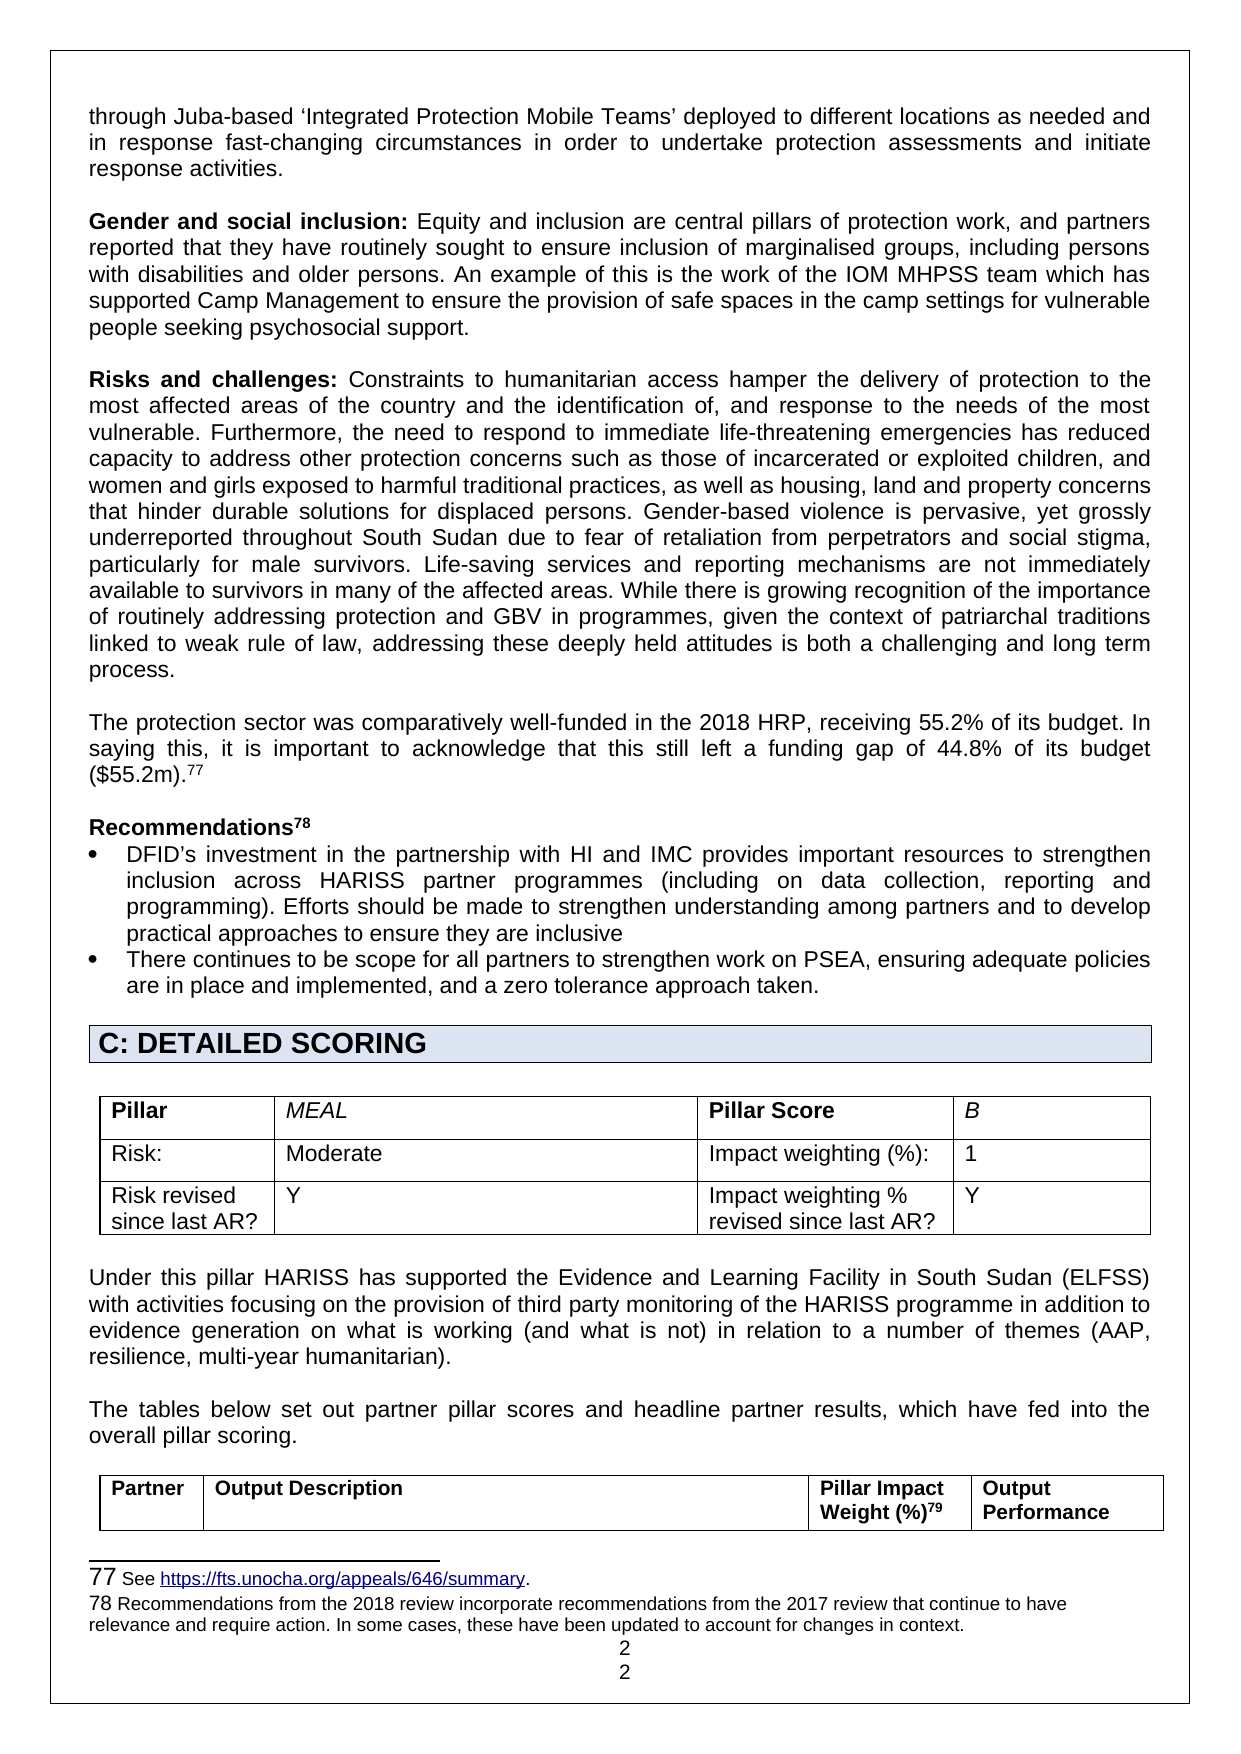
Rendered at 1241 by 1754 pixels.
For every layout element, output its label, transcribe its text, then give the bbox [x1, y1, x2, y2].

table_header Output Performance [972, 1476, 1163, 1530]
subtitle C: DETAILED SCORING [90, 1026, 1151, 1062]
text through Juba-based ‘Integrated Protection Mobile Teams’ deployed to different locations as needed and in response fast-changing circumstances in order to undertake protection assessments and initiate response activities. [89, 103, 1152, 182]
table_cell Impact weighting % revised since last AR? [698, 1182, 953, 1234]
table_cell Moderate [275, 1140, 697, 1181]
text Recommendations [89, 814, 1152, 841]
text The tables below set out partner pillar scores and headline partner results, which have fed into the overall pillar scoring. [89, 1396, 1152, 1449]
table_header Output Description [204, 1476, 808, 1530]
text Recommendations from the 2018 review incorporate recommendations from the 2017 review that continue to have relevance and require action. In some cases, these have been updated to account for changes in context. [89, 1590, 1152, 1636]
table_header Pillar Score [698, 1097, 953, 1138]
table_header B [954, 1097, 1150, 1138]
table_cell Risk: [101, 1140, 274, 1181]
table_cell Y [954, 1182, 1150, 1234]
table_cell Impact weighting (%): [698, 1140, 953, 1181]
list There continues to be scope for all partners to strengthen work on PSEA, ensuring adequate policies are in place and implemented, and a zero tolerance approach taken. [89, 946, 1152, 999]
list DFID’s investment in the partnership with HI and IMC provides important resources to strengthen inclusion across HARISS partner programmes (including on data collection, reporting and programming). Efforts should be made to strengthen understanding among partners and to develop practical approaches to ensure they are inclusive [89, 841, 1152, 946]
table_cell 1 [954, 1140, 1150, 1181]
table_cell Y [275, 1182, 697, 1234]
table_header Pillar Impact Weight (%) [809, 1476, 971, 1530]
text The protection sector was comparatively well-funded in the 2018 HRP, receiving 55.2% of its budget. In saying this, it is important to acknowledge that this still left a funding gap of 44.8% of its budget ($55.2m). [89, 709, 1152, 788]
text Risks and challenges: Constraints to humanitarian access hamper the delivery of protection to the most affected areas of the country and the identification of, and response to the needs of the most vulnerable. Furthermore, the need to respond to immediate life-threatening emergencies has reduced capacity to address other protection concerns such as those of incarcerated or exploited children, and women and girls exposed to harmful traditional practices, as well as housing, land and property concerns that hinder durable solutions for displaced persons. Gender-based violence is pervasive, yet grossly underreported throughout South Sudan due to fear of retaliation from perpetrators and social stigma, particularly for male survivors. Life-saving services and reporting mechanisms are not immediately available to survivors in many of the affected areas. While there is growing recognition of the importance of routinely addressing protection and GBV in programmes, given the context of patriarchal traditions linked to weak rule of law, addressing these deeply held attitudes is both a challenging and long term process. [89, 366, 1152, 682]
text Under this pillar HARISS has supported the Evidence and Learning Facility in South Sudan (ELFSS) with activities focusing on the provision of third party monitoring of the HARISS programme in addition to evidence generation on what is working (and what is not) in relation to a number of themes (AAP, resilience, multi-year humanitarian). [89, 1264, 1152, 1369]
table_header Partner [101, 1476, 203, 1530]
table_header MEAL [275, 1097, 697, 1138]
text Gender and social inclusion: Equity and inclusion are central pillars of protection work, and partners reported that they have routinely sought to ensure inclusion of marginalised groups, including persons with disabilities and older persons. An example of this is the work of the IOM MHPSS team which has supported Camp Management to ensure the provision of safe spaces in the camp settings for vulnerable people seeking psychosocial support. [89, 208, 1152, 340]
table_header Pillar [101, 1097, 274, 1138]
text See https://fts.unocha.org/appeals/646/summary. [89, 1562, 1152, 1590]
table_cell Risk revised since last AR? [101, 1182, 274, 1234]
